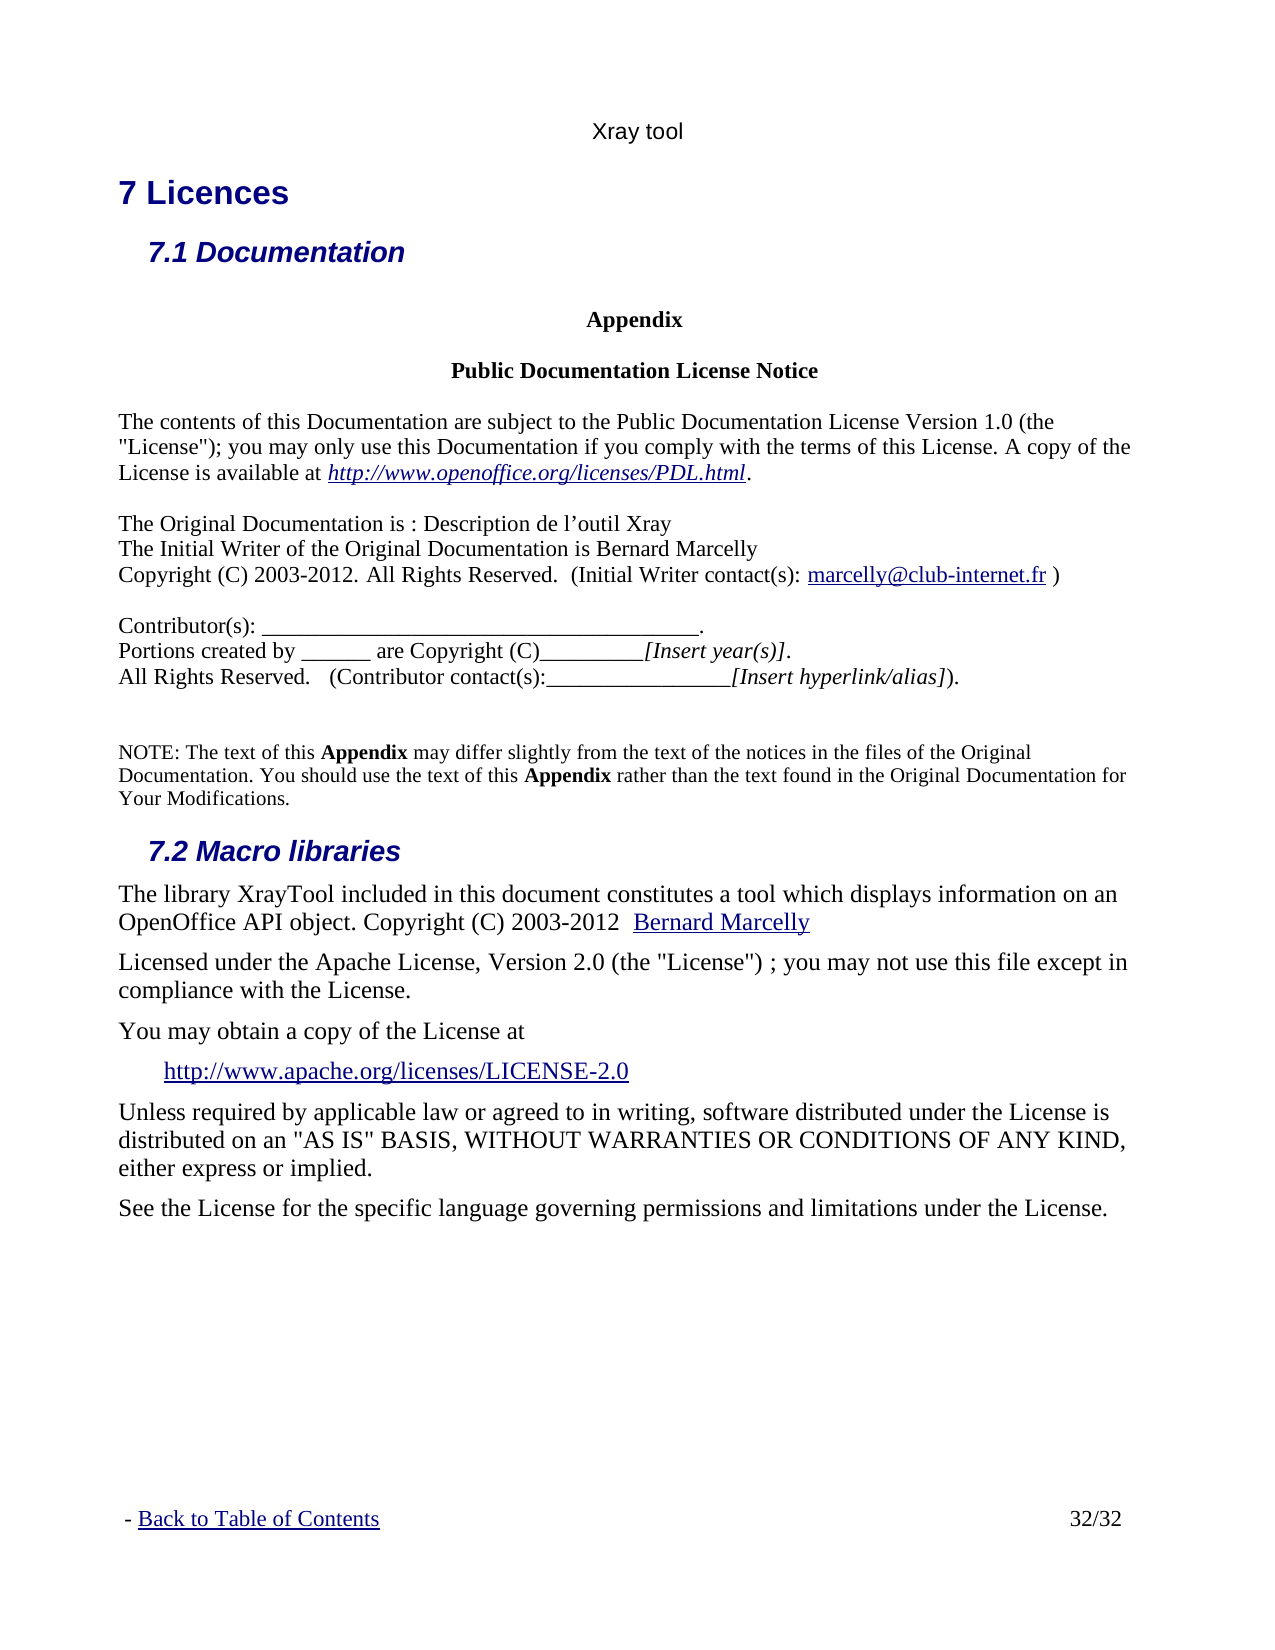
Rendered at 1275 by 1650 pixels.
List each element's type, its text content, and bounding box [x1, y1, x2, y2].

text Public Documentation License Notice [118, 358, 1157, 383]
subtitle Licences [118, 174, 1157, 211]
text NOTE: The text of this Appendix may differ slightly from the text of the notices in the files of the Original Documentation. You should use the text of this Appendix rather than the text found in the Original Documentation for Your Modifications. [118, 741, 1157, 809]
subtitle Documentation [148, 236, 1157, 269]
text Contributor(s): ______________________________________. [118, 613, 1157, 638]
text You may obtain a copy of the License at [118, 1017, 1157, 1045]
text See the License for the specific language governing permissions and limitations under the License. [118, 1194, 1157, 1222]
text Copyright (C) 2003-2012. All Rights Reserved. (Initial Writer contact(s): marcelly@club-internet.fr ) [118, 562, 1157, 587]
text Appendix [118, 307, 1157, 332]
text Licensed under the Apache License, Version 2.0 (the "License") ; you may not use this file except in compliance with the License. [118, 948, 1157, 1004]
text The contents of this Documentation are subject to the Public Documentation License Version 1.0 (the "License"); you may only use this Documentation if you comply with the terms of this License. A copy of the License is available at http://www.openoffice.org/licenses/PDL.html. [118, 409, 1157, 485]
text All Rights Reserved. (Contributor contact(s):________________[Insert hyperlink/alias]). [118, 664, 1157, 689]
text Portions created by ______ are Copyright (C)_________[Insert year(s)]. [118, 638, 1157, 664]
text Unless required by applicable law or agreed to in writing, software distributed under the License is distributed on an "AS IS" BASIS, WITHOUT WARRANTIES OR CONDITIONS OF ANY KIND, either express or implied. [118, 1098, 1157, 1182]
text The Original Documentation is : Description de l’outil Xray [118, 511, 1157, 536]
subtitle Macro libraries [148, 834, 1157, 867]
text The Initial Writer of the Original Documentation is Bernard Marcelly [118, 536, 1157, 562]
text The library XrayTool included in this document constitutes a tool which displays information on an OpenOffice API object. Copyright (C) 2003-2012 Bernard Marcelly [118, 879, 1157, 936]
text http://www.apache.org/licenses/LICENSE-2.0 [118, 1057, 1157, 1085]
